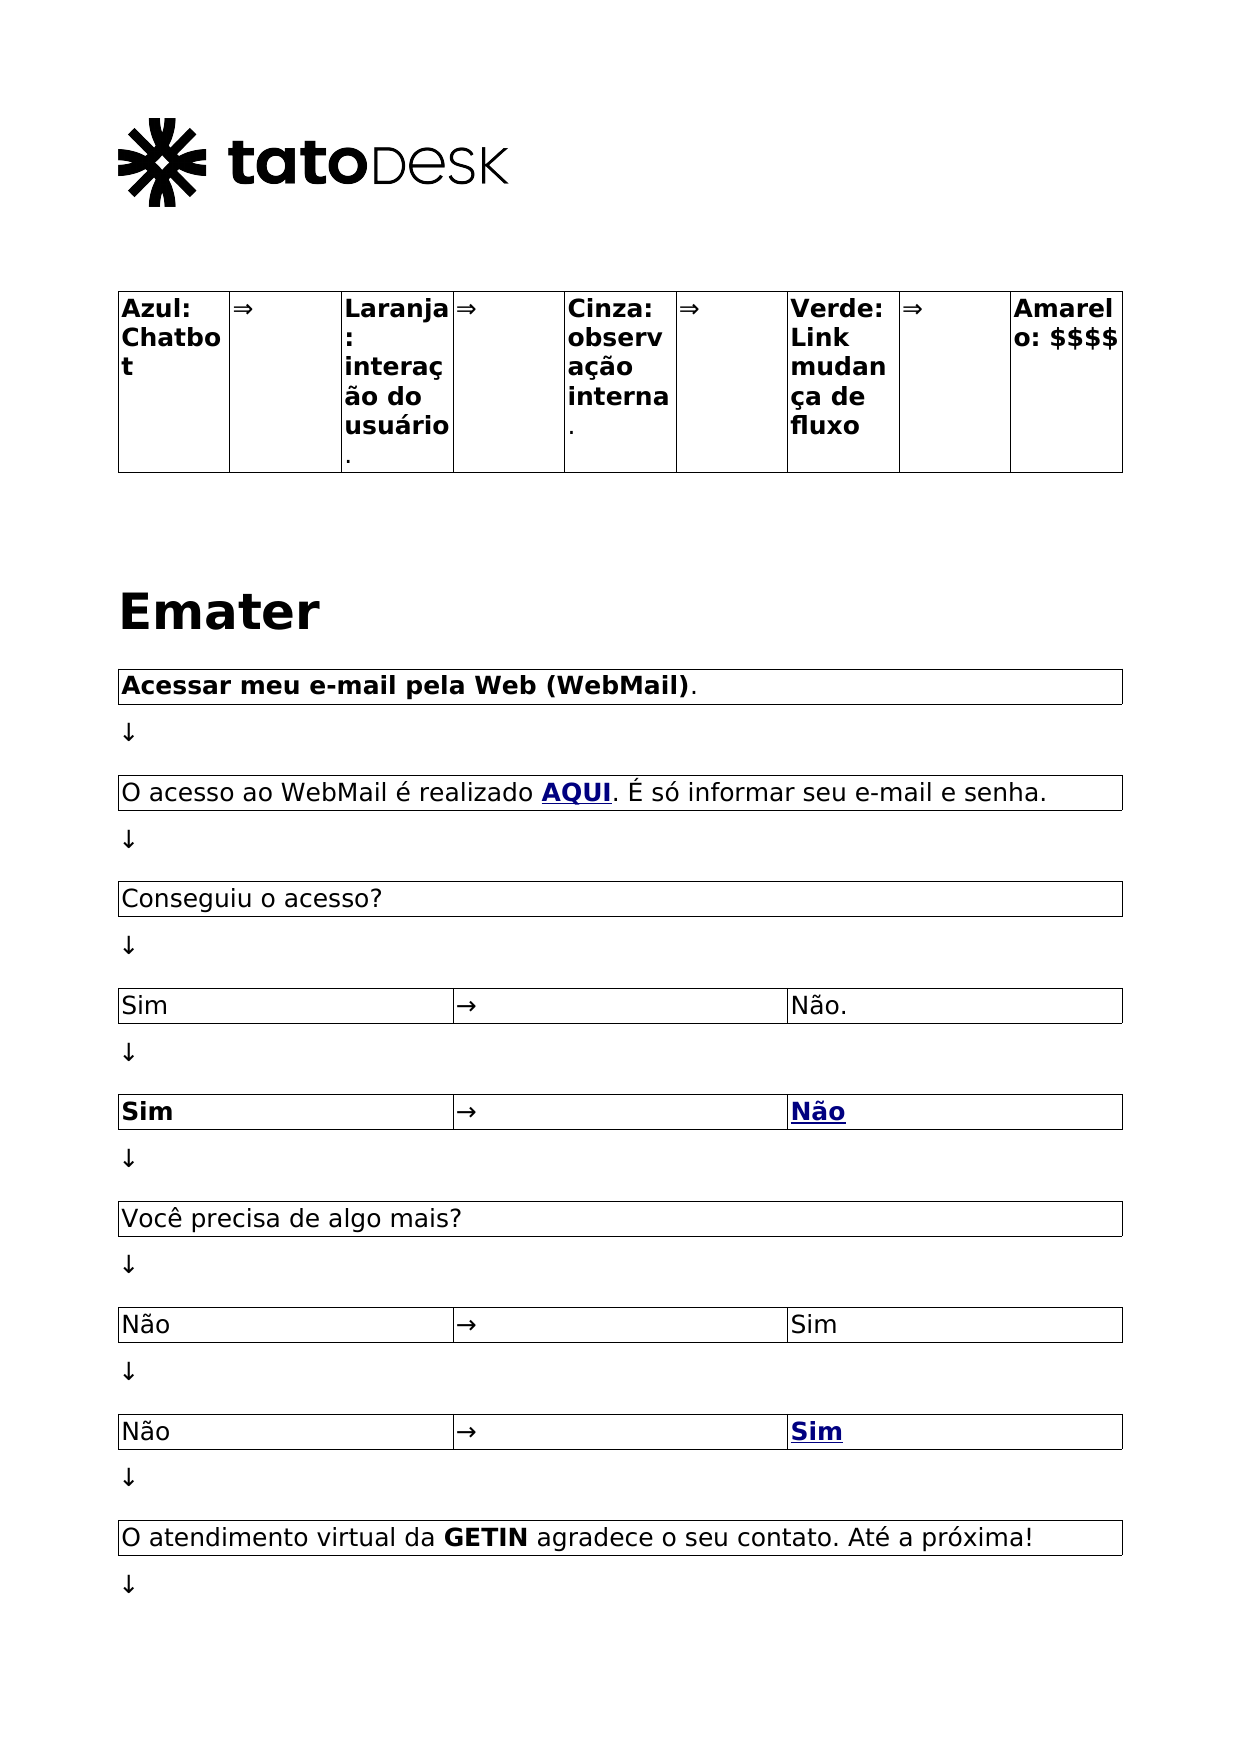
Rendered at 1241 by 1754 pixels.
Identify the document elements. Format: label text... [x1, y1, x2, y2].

table_header → [454, 1415, 787, 1449]
subtitle Emater [118, 583, 1122, 641]
table_header ⇒ [454, 292, 564, 472]
table_header Conseguiu o acesso? [119, 882, 1122, 916]
table_header ⇒ [900, 292, 1010, 472]
text ↓ [118, 1464, 1122, 1493]
table_header Não [788, 1095, 1122, 1129]
table_header Não [119, 1415, 453, 1449]
text ↓ [118, 1251, 1122, 1280]
text ↓ [118, 1357, 1122, 1386]
picture [118, 118, 509, 207]
table_header ⇒ [677, 292, 787, 472]
table_header O acesso ao WebMail é realizado AQUI. É só informar seu e-mail e senha. [119, 776, 1122, 810]
table_header Sim [119, 1095, 453, 1129]
text ↓ [118, 825, 1122, 854]
table_header Sim [788, 1415, 1122, 1449]
text ↓ [118, 718, 1122, 748]
table_header Verde: Link mudança de fluxo [788, 292, 899, 472]
text ↓ [118, 1144, 1122, 1173]
table_header O atendimento virtual da GETIN agradece o seu contato. Até a próxima! [119, 1521, 1122, 1555]
table_header Não [119, 1308, 453, 1342]
table_header Sim [119, 989, 453, 1023]
table_header → [454, 989, 787, 1023]
table_header → [454, 1308, 787, 1342]
table_header Amarelo: $$$$ [1011, 292, 1122, 472]
table_header ⇒ [230, 292, 341, 472]
table_header Cinza: observação interna. [565, 292, 676, 472]
table_header Laranja: interação do usuário. [342, 292, 453, 472]
table_header Azul: Chatbot [119, 292, 229, 472]
table_header → [454, 1095, 787, 1129]
text ↓ [118, 1570, 1122, 1599]
text ↓ [118, 931, 1122, 961]
table_header Acessar meu e-mail pela Web (WebMail). [119, 670, 1122, 703]
table_header Você precisa de algo mais? [119, 1202, 1122, 1236]
table_header Sim [788, 1308, 1122, 1342]
table_header Não. [788, 989, 1122, 1023]
text ↓ [118, 1038, 1122, 1067]
